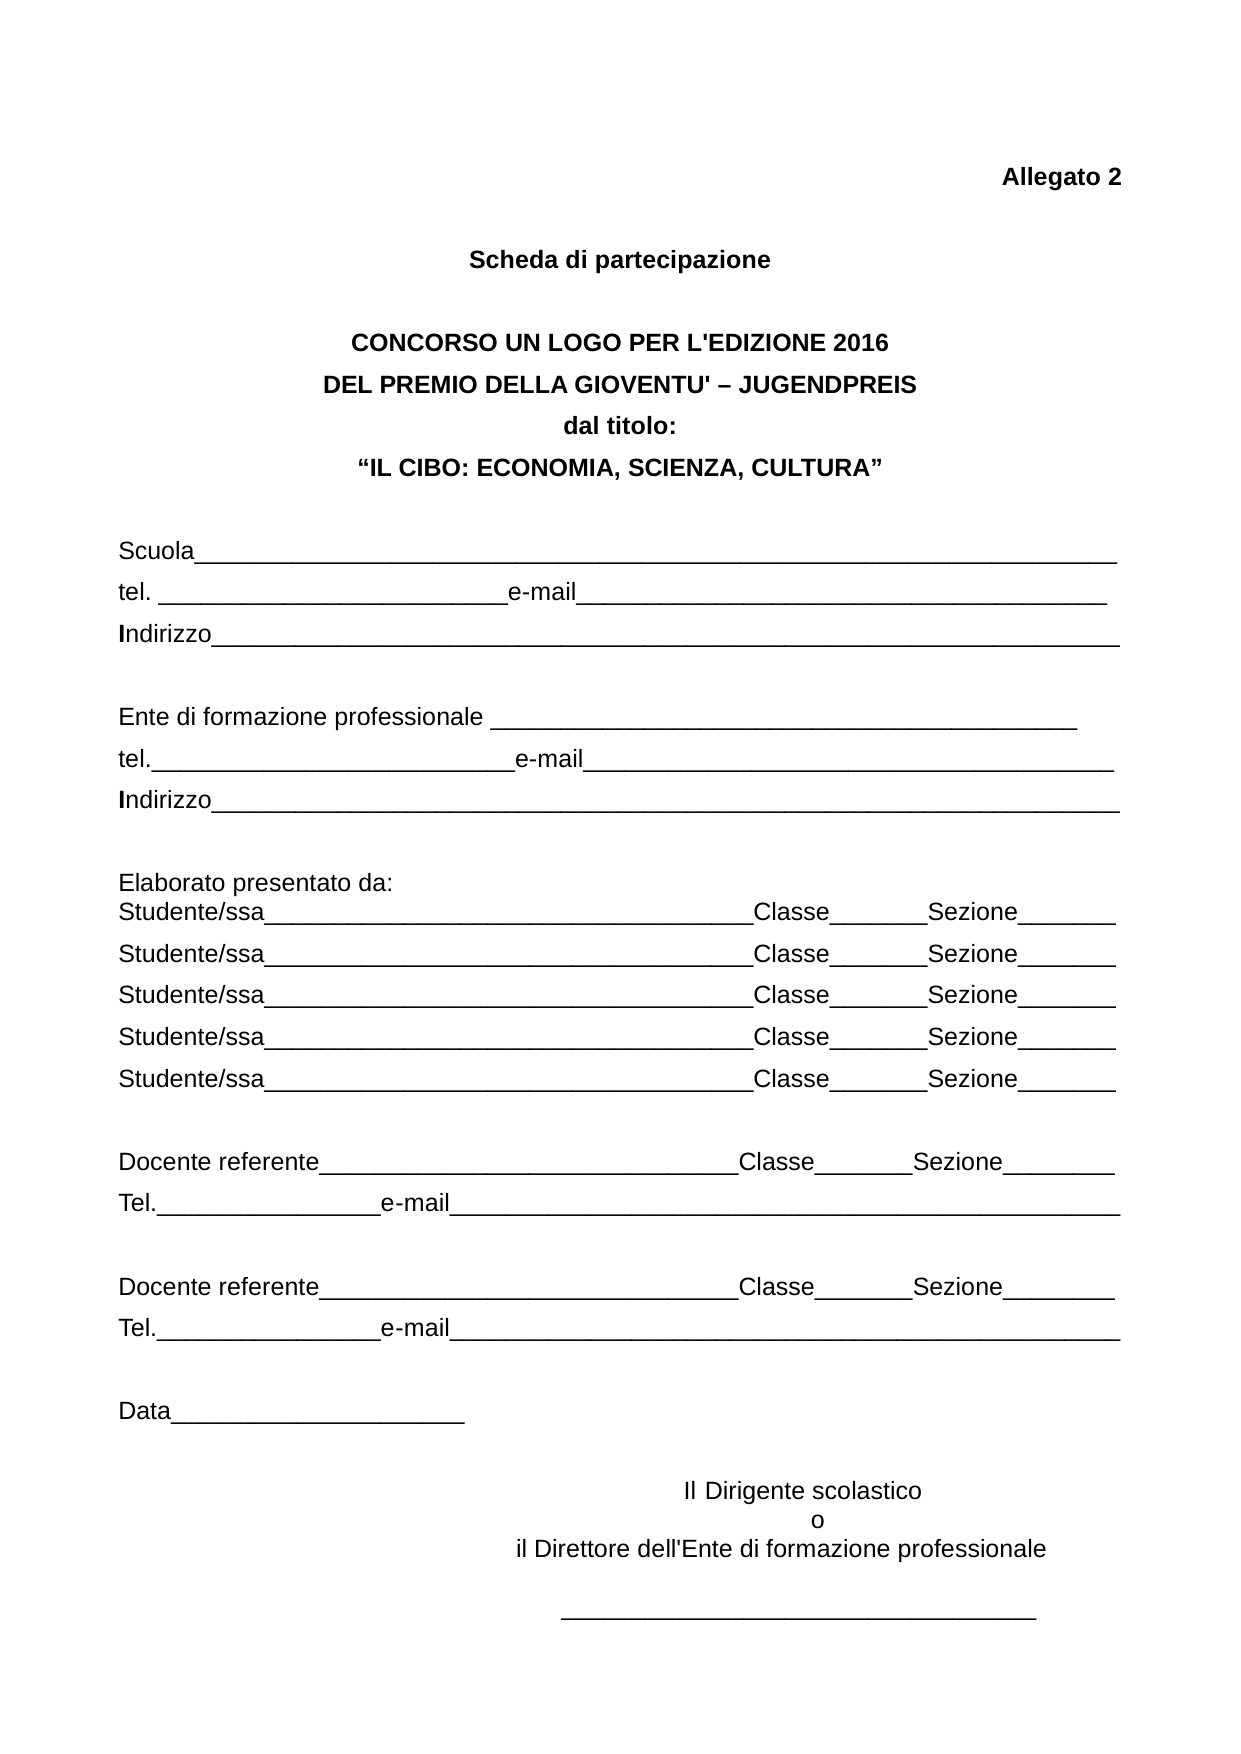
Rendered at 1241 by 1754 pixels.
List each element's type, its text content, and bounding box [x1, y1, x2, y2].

text Elaborato presentato da: Studente/ssa___________________________________Classe_______Sezione_______ [118, 868, 1122, 926]
text Studente/ssa___________________________________Classe_______Sezione_______ [118, 939, 1122, 968]
text Tel.________________e-mail________________________________________________ [118, 1313, 1122, 1342]
text Indirizzo_________________________________________________________________ [118, 785, 1122, 814]
text Scuola__________________________________________________________________ [118, 536, 1122, 565]
text Indirizzo_________________________________________________________________ [118, 619, 1122, 648]
text Tel.________________e-mail________________________________________________ [118, 1188, 1122, 1217]
text Data_____________________ [118, 1396, 1096, 1425]
text DEL PREMIO DELLA GIOVENTU' – JUGENDPREIS [118, 369, 1122, 398]
text Studente/ssa___________________________________Classe_______Sezione_______ [118, 1063, 1122, 1093]
text o [118, 1505, 1096, 1534]
text Allegato 2 [118, 162, 1122, 191]
text dal titolo: [118, 411, 1122, 440]
text __________________________________ [118, 1592, 1096, 1621]
text Studente/ssa___________________________________Classe_______Sezione_______ [118, 1022, 1122, 1051]
text Studente/ssa___________________________________Classe_______Sezione_______ [118, 980, 1122, 1009]
text il Direttore dell'Ente di formazione professionale [118, 1534, 1096, 1563]
text CONCORSO UN LOGO PER L'EDIZIONE 2016 [118, 328, 1122, 357]
text Il Dirigente scolastico [118, 1476, 1096, 1505]
text Ente di formazione professionale __________________________________________ [118, 702, 1122, 731]
text Scheda di partecipazione [118, 245, 1122, 274]
text tel. _________________________e-mail______________________________________ [118, 577, 1122, 606]
text tel.__________________________e-mail______________________________________ [118, 743, 1122, 773]
text “IL CIBO: ECONOMIA, SCIENZA, CULTURA” [118, 453, 1122, 482]
text Docente referente______________________________Classe_______Sezione________ [118, 1147, 1122, 1176]
text Docente referente______________________________Classe_______Sezione________ [118, 1271, 1122, 1300]
